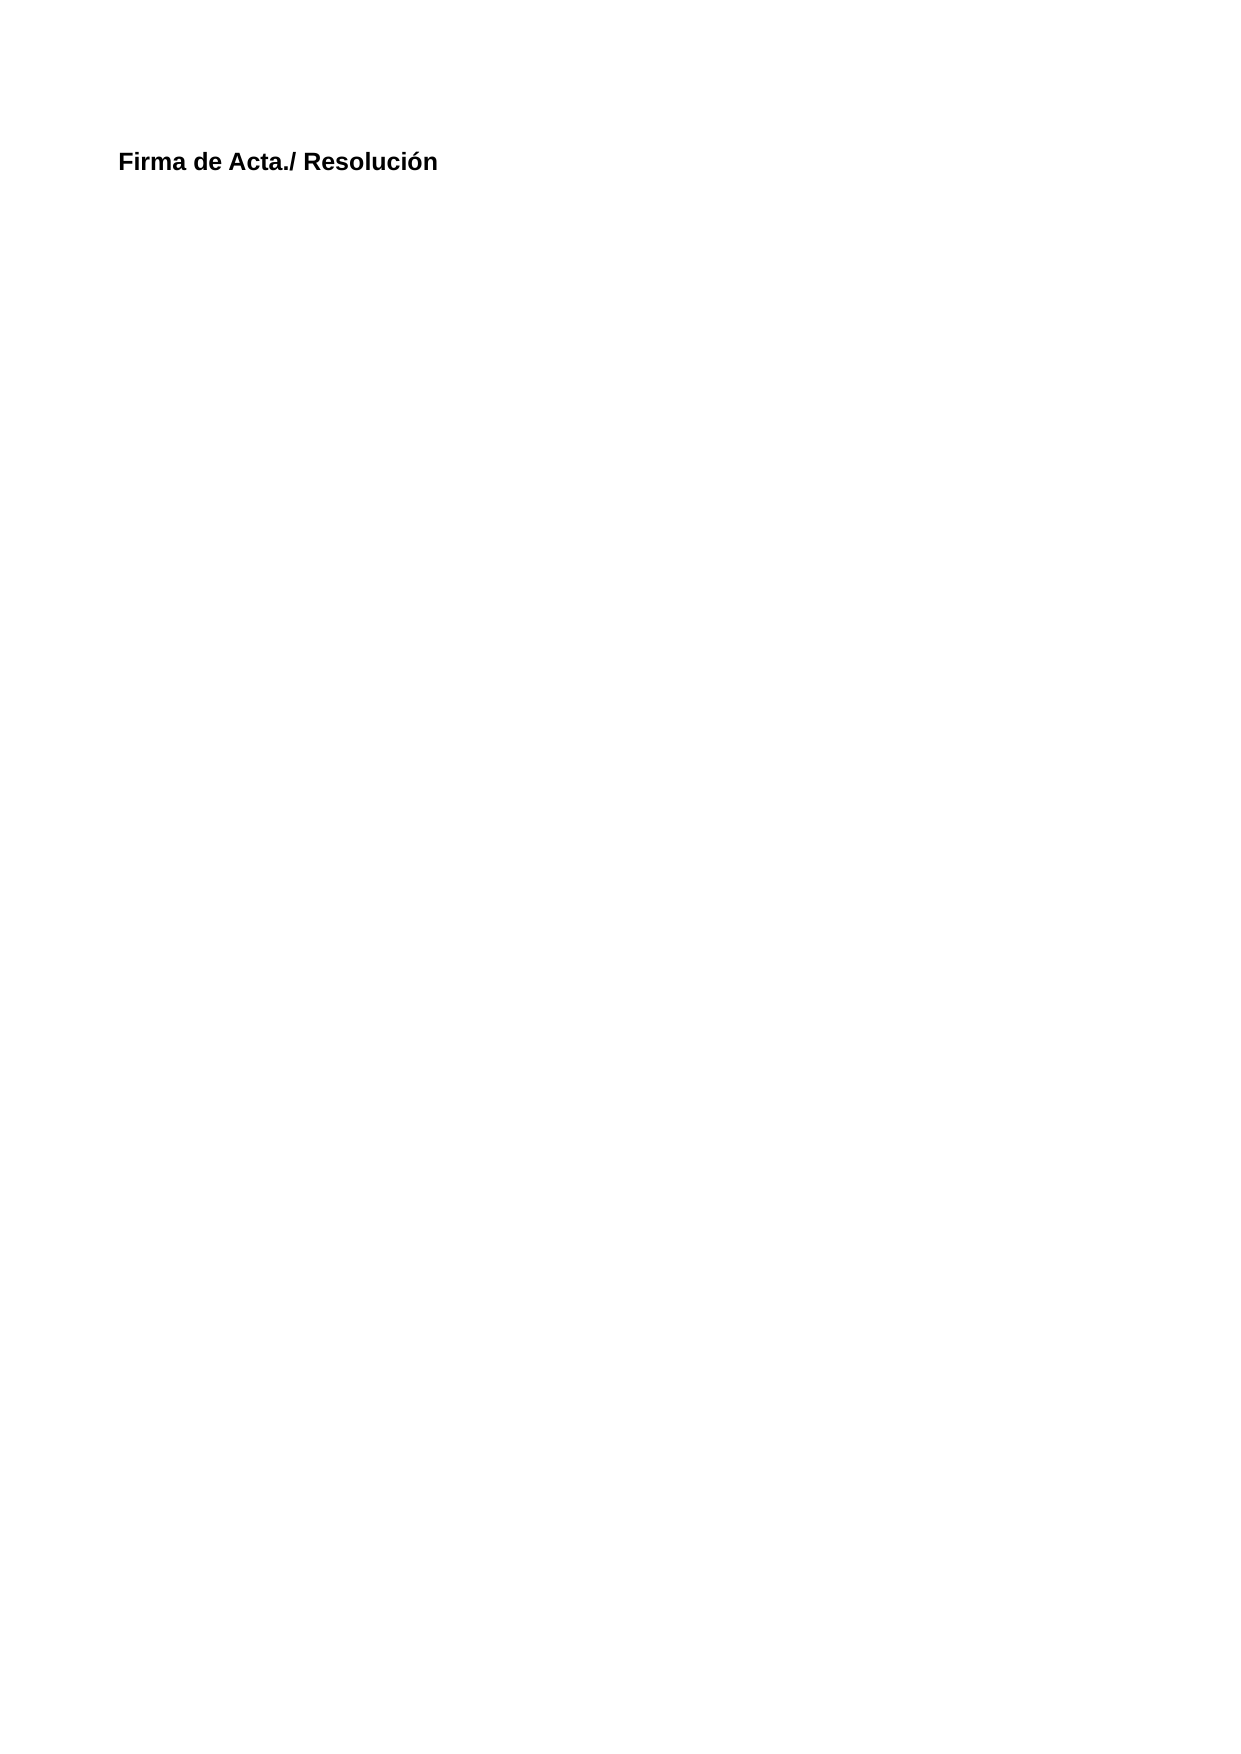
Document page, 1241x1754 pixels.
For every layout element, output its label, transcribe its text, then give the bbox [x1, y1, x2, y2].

text Firma de Acta./ Resolución [118, 147, 1122, 176]
